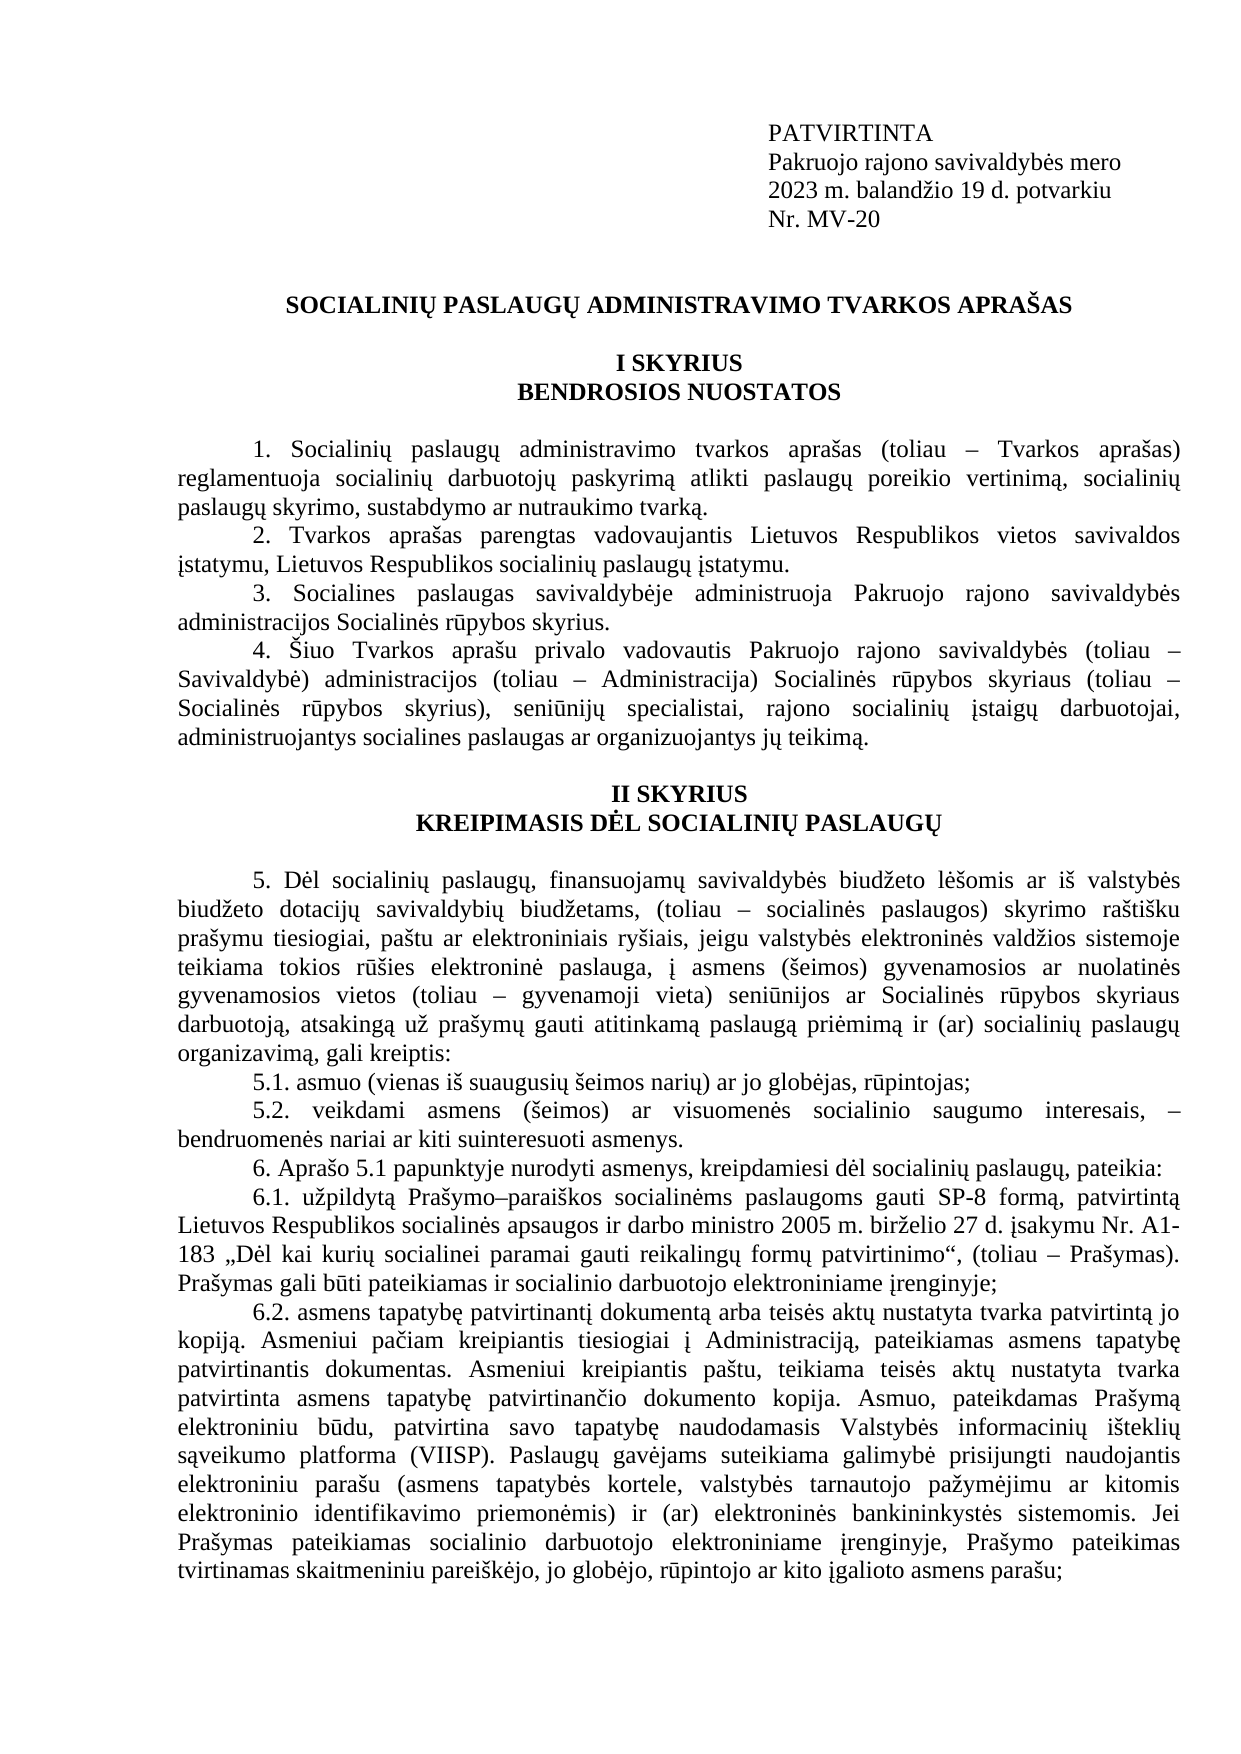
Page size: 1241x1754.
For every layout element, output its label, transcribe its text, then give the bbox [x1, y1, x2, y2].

text II SKYRIUS [177, 779, 1181, 808]
text 5. Dėl socialinių paslaugų, finansuojamų savivaldybės biudžeto lėšomis ar iš valstybės biudžeto dotacijų savivaldybių biudžetams, (toliau – socialinės paslaugos) skyrimo raštišku prašymu tiesiogiai, paštu ar elektroniniais ryšiais, jeigu valstybės elektroninės valdžios sistemoje teikiama tokios rūšies elektroninė paslauga, į asmens (šeimos) gyvenamosios ar nuolatinės gyvenamosios vietos (toliau – gyvenamoji vieta) seniūnijos ar Socialinės rūpybos skyriaus darbuotoją, atsakingą už prašymų gauti atitinkamą paslaugą priėmimą ir (ar) socialinių paslaugų organizavimą, gali kreiptis: [177, 866, 1181, 1067]
text 3. Socialines paslaugas savivaldybėje administruoja Pakruojo rajono savivaldybės administracijos Socialinės rūpybos skyrius. [177, 578, 1181, 636]
text 6.2. asmens tapatybę patvirtinantį dokumentą arba teisės aktų nustatyta tvarka patvirtintą jo kopiją. Asmeniui pačiam kreipiantis tiesiogiai į Administraciją, pateikiamas asmens tapatybę patvirtinantis dokumentas. Asmeniui kreipiantis paštu, teikiama teisės aktų nustatyta tvarka patvirtinta asmens tapatybę patvirtinančio dokumento kopija. Asmuo, pateikdamas Prašymą elektroniniu būdu, patvirtina savo tapatybę naudodamasis Valstybės informacinių išteklių sąveikumo platforma (VIISP). Paslaugų gavėjams suteikiama galimybė prisijungti naudojantis elektroniniu parašu (asmens tapatybės kortele, valstybės tarnautojo pažymėjimu ar kitomis elektroninio identifikavimo priemonėmis) ir (ar) elektroninės bankininkystės sistemomis. Jei Prašymas pateikiamas socialinio darbuotojo elektroniniame įrenginyje, Prašymo pateikimas tvirtinamas skaitmeniniu pareiškėjo, jo globėjo, rūpintojo ar kito įgalioto asmens parašu; [177, 1297, 1181, 1584]
text Nr. MV-20 [177, 204, 1181, 233]
text I SKYRIUS [177, 348, 1181, 377]
text KREIPIMASIS DĖL SOCIALINIŲ PASLAUGŲ [177, 808, 1181, 837]
text SOCIALINIŲ PASLAUGŲ ADMINISTRAVIMO TVARKOS APRAŠAS [177, 291, 1181, 319]
text BENDROSIOS NUOSTATOS [177, 377, 1181, 406]
text PATVIRTINTA [177, 118, 1181, 147]
text 1. Socialinių paslaugų administravimo tvarkos aprašas (toliau – Tvarkos aprašas) reglamentuoja socialinių darbuotojų paskyrimą atlikti paslaugų poreikio vertinimą, socialinių paslaugų skyrimo, sustabdymo ar nutraukimo tvarką. [177, 434, 1181, 521]
text 5.2. veikdami asmens (šeimos) ar visuomenės socialinio saugumo interesais, – bendruomenės nariai ar kiti suinteresuoti asmenys. [177, 1096, 1181, 1153]
text 4. Šiuo Tvarkos aprašu privalo vadovautis Pakruojo rajono savivaldybės (toliau – Savivaldybė) administracijos (toliau – Administracija) Socialinės rūpybos skyriaus (toliau – Socialinės rūpybos skyrius), seniūnijų specialistai, rajono socialinių įstaigų darbuotojai, administruojantys socialines paslaugas ar organizuojantys jų teikimą. [177, 636, 1181, 751]
text 6.1. užpildytą Prašymo–paraiškos socialinėms paslaugoms gauti SP-8 formą, patvirtintą Lietuvos Respublikos socialinės apsaugos ir darbo ministro 2005 m. birželio 27 d. įsakymu Nr. A1-183 „Dėl kai kurių socialinei paramai gauti reikalingų formų patvirtinimo“, (toliau – Prašymas). Prašymas gali būti pateikiamas ir socialinio darbuotojo elektroniniame įrenginyje; [177, 1182, 1181, 1297]
text 2023 m. balandžio 19 d. potvarkiu [177, 176, 1181, 204]
text 5.1. asmuo (vienas iš suaugusių šeimos narių) ar jo globėjas, rūpintojas; [177, 1067, 1181, 1096]
text Pakruojo rajono savivaldybės mero [177, 147, 1181, 176]
text 2. Tvarkos aprašas parengtas vadovaujantis Lietuvos Respublikos vietos savivaldos įstatymu, Lietuvos Respublikos socialinių paslaugų įstatymu. [177, 521, 1181, 578]
text 6. Aprašo 5.1 papunktyje nurodyti asmenys, kreipdamiesi dėl socialinių paslaugų, pateikia: [177, 1153, 1181, 1182]
